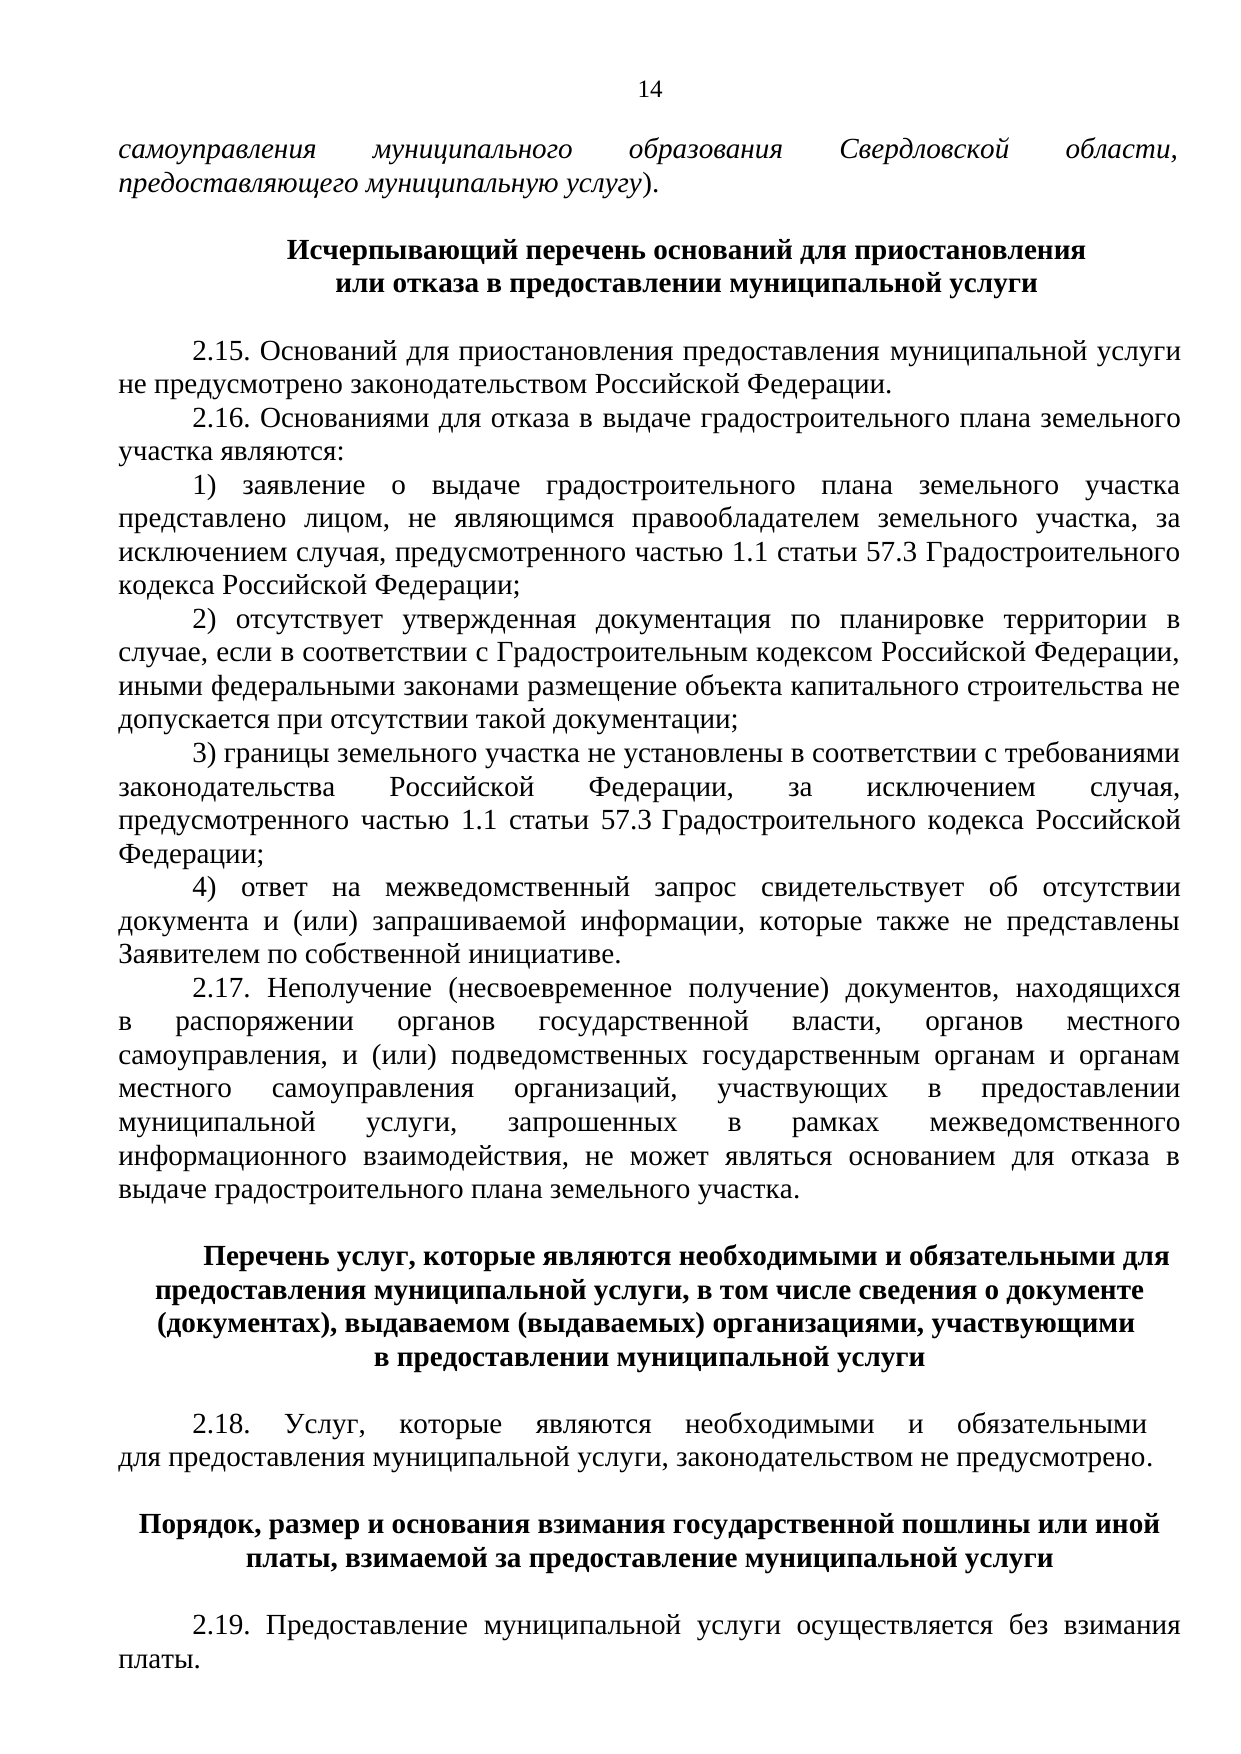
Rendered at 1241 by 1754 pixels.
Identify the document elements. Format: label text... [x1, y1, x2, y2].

text 2.17. Неполучение (несвоевременное получение) документов, находящихся в распоряжении органов государственной власти, органов местного самоуправления, и (или) подведомственных государственным органам и органам местного самоуправления организаций, участвующих в предоставлении муниципальной услуги, запрошенных в рамках межведомственного информационного взаимодействия, не может являться основанием для отказа в выдаче градостроительного плана земельного участка. [118, 970, 1181, 1205]
text Перечень услуг, которые являются необходимыми и обязательными для предоставления муниципальной услуги, в том числе сведения о документе (документах), выдаваемом (выдаваемых) организациями, участвующими в предоставлении муниципальной услуги [118, 1238, 1181, 1372]
text Порядок, размер и основания взимания государственной пошлины или иной платы, взимаемой за предоставление муниципальной услуги [118, 1507, 1181, 1574]
text или отказа в предоставлении муниципальной услуги [118, 266, 1181, 299]
text Исчерпывающий перечень оснований для приостановления [118, 232, 1181, 266]
text 2.19. Предоставление муниципальной услуги осуществляется без взимания платы. [118, 1607, 1181, 1674]
text 2.16. Основаниями для отказа в выдаче градостроительного плана земельного участка являются: [118, 400, 1181, 467]
text 3) границы земельного участка не установлены в соответствии с требованиями законодательства Российской Федерации, за исключением случая, предусмотренного частью 1.1 статьи 57.3 Градостроительного кодекса Российской Федерации; [118, 735, 1181, 869]
text самоуправления муниципального образования Свердловской области, предоставляющего муниципальную услугу). [118, 131, 1181, 198]
text 2) отсутствует утвержденная документация по планировке территории в случае, если в соответствии с Градостроительным кодексом Российской Федерации, иными федеральными законами размещение объекта капитального строительства не допускается при отсутствии такой документации; [118, 601, 1181, 735]
text 2.18. Услуг, которые являются необходимыми и обязательными для предоставления муниципальной услуги, законодательством не предусмотрено. [118, 1406, 1181, 1473]
text 2.15. Оснований для приостановления предоставления муниципальной услуги не предусмотрено законодательством Российской Федерации. [118, 333, 1181, 400]
text 4) ответ на межведомственный запрос свидетельствует об отсутствии документа и (или) запрашиваемой информации, которые также не представлены Заявителем по собственной инициативе. [118, 869, 1181, 970]
text 1) заявление о выдаче градостроительного плана земельного участка представлено лицом, не являющимся правообладателем земельного участка, за исключением случая, предусмотренного частью 1.1 статьи 57.3 Градостроительного кодекса Российской Федерации; [118, 467, 1181, 601]
